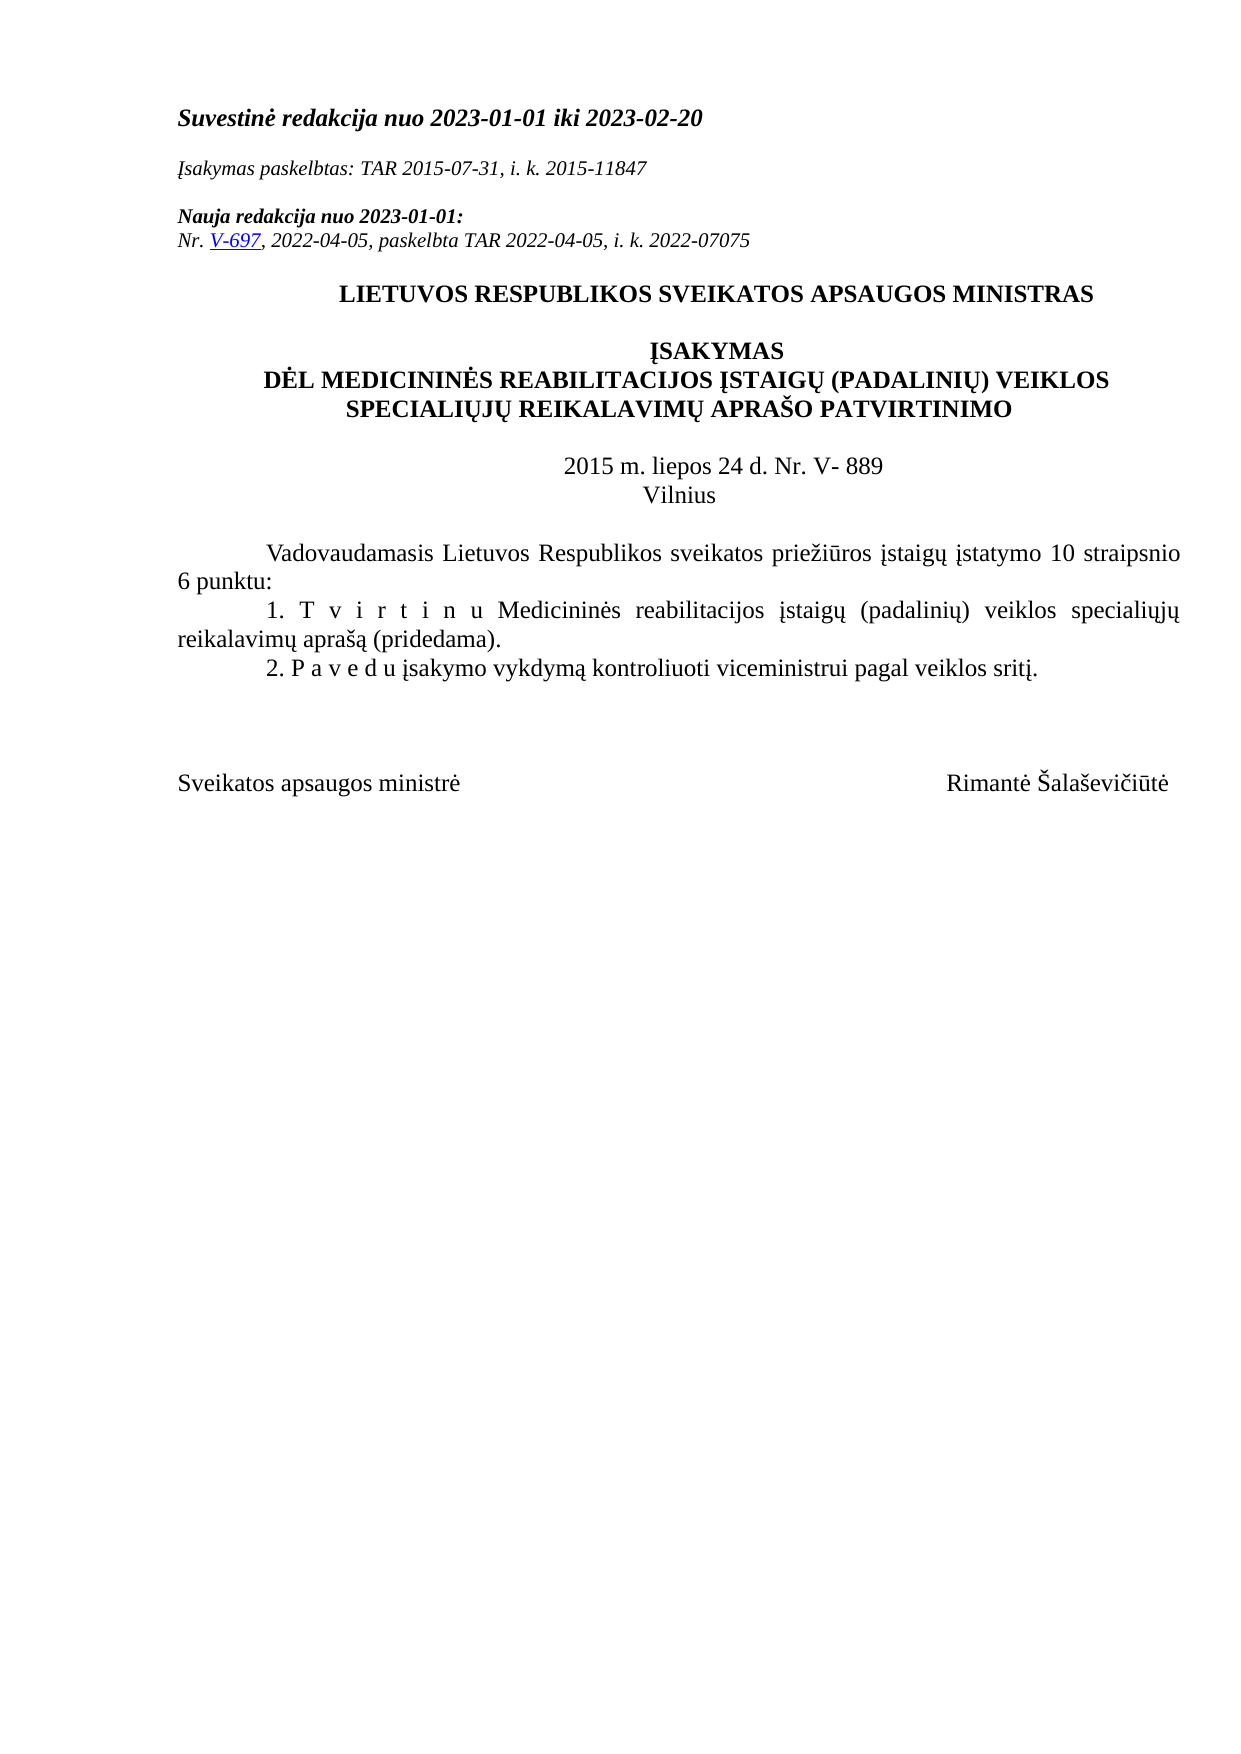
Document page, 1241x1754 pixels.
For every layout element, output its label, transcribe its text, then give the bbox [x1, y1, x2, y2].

text Sveikatos apsaugos ministrė Rimantė Šalaševičiūtė [177, 768, 1181, 796]
text Vadovaudamasis Lietuvos Respublikos sveikatos priežiūros įstaigų įstatymo 10 straipsnio 6 punktu: [177, 538, 1181, 595]
text Įsakymas paskelbtas: TAR 2015-07-31, i. k. 2015-11847 [177, 156, 1181, 180]
text ĮSAKYMAS [177, 336, 1181, 365]
text Nauja redakcija nuo 2023-01-01: [177, 204, 1181, 228]
text 2. P a v e d u įsakymo vykdymą kontroliuoti viceministrui pagal veiklos sritį. [177, 653, 1181, 681]
text 2015 m. liepos 24 d. Nr. V- 889 Vilnius [177, 451, 1181, 509]
text LIETUVOS RESPUBLIKOS SVEIKATOS APSAUGOS MINISTRAS [177, 279, 1181, 308]
text DĖL MEDICININĖS REABILITACIJOS ĮSTAIGŲ (PADALINIŲ) VEIKLOS SPECIALIŲJŲ REIKALAVIMŲ APRAŠO PATVIRTINIMO [177, 365, 1181, 423]
text Nr. V-697, 2022-04-05, paskelbta TAR 2022-04-05, i. k. 2022-07075 [177, 228, 1181, 252]
text 1. T v i r t i n u Medicininės reabilitacijos įstaigų (padalinių) veiklos specialiųjų reikalavimų aprašą (pridedama). [177, 595, 1181, 653]
text Suvestinė redakcija nuo 2023-01-01 iki 2023-02-20 [177, 103, 1181, 132]
